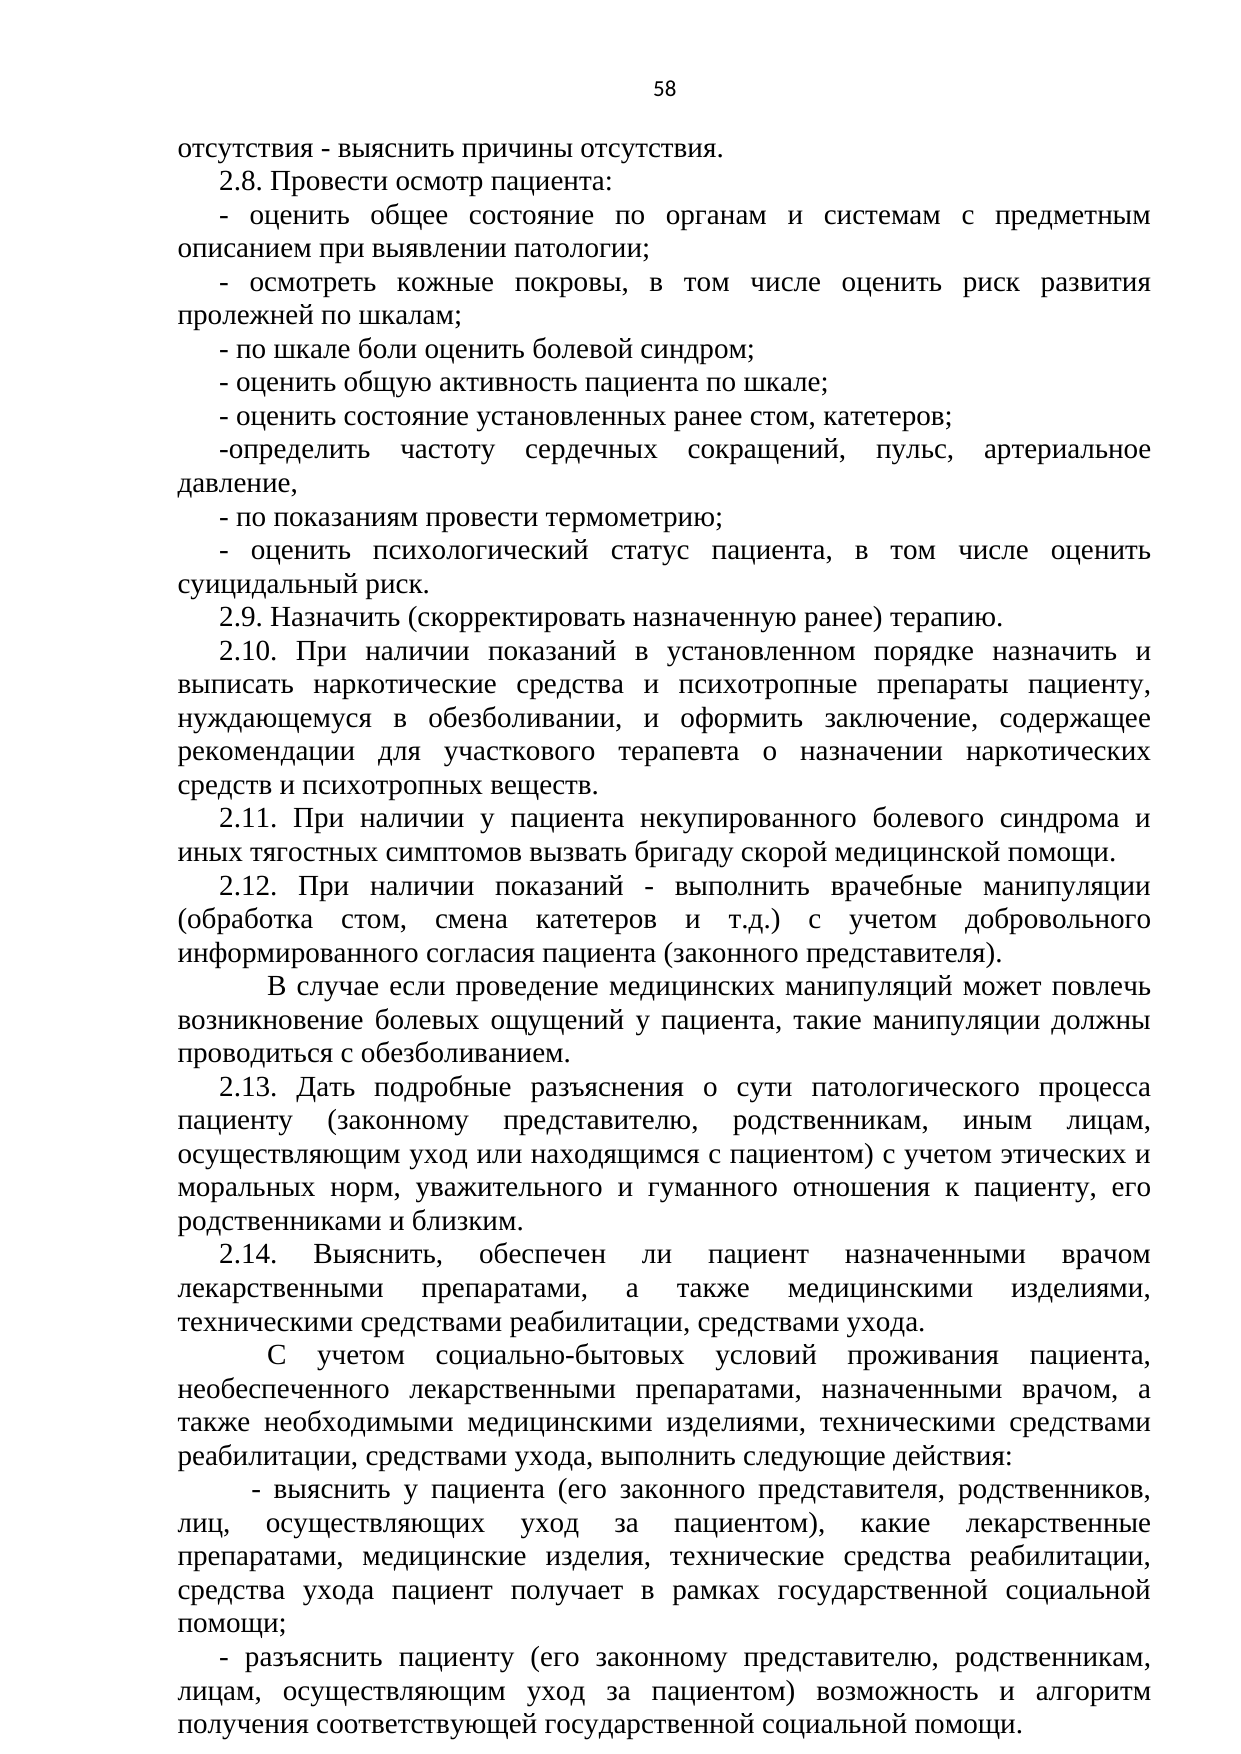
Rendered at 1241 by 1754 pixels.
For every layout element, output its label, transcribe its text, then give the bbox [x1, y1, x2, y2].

text - осмотреть кожные покровы, в том числе оценить риск развития пролежней по шкалам; [177, 264, 1152, 331]
text - по показаниям провести термометрию; [177, 499, 1152, 532]
text 2.9. Назначить (скорректировать назначенную ранее) терапию. [177, 599, 1152, 633]
text -определить частоту сердечных сокращений, пульс, артериальное давление, [177, 432, 1152, 499]
text - оценить психологический статус пациента, в том числе оценить суицидальный риск. [177, 532, 1152, 599]
text С учетом социально-бытовых условий проживания пациента, необеспеченного лекарственными препаратами, назначенными врачом, а также необходимыми медицинскими изделиями, техническими средствами реабилитации, средствами ухода, выполнить следующие действия: [177, 1337, 1152, 1471]
text - выяснить у пациента (его законного представителя, родственников, лиц, осуществляющих уход за пациентом), какие лекарственные препаратами, медицинские изделия, технические средства реабилитации, средства ухода пациент получает в рамках государственной социальной помощи; [177, 1471, 1152, 1639]
text отсутствия - выяснить причины отсутствия. [177, 130, 1152, 163]
text 2.14. Выяснить, обеспечен ли пациент назначенными врачом лекарственными препаратами, а также медицинскими изделиями, техническими средствами реабилитации, средствами ухода. [177, 1237, 1152, 1337]
text 2.12. При наличии показаний - выполнить врачебные манипуляции (обработка стом, смена катетеров и т.д.) с учетом добровольного информированного согласия пациента (законного представителя). [177, 868, 1152, 968]
text - оценить общую активность пациента по шкале; [177, 364, 1152, 398]
text В случае если проведение медицинских манипуляций может повлечь возникновение болевых ощущений у пациента, такие манипуляции должны проводиться с обезболиванием. [177, 968, 1152, 1069]
text 2.8. Провести осмотр пациента: [177, 163, 1152, 197]
text - по шкале боли оценить болевой синдром; [177, 331, 1152, 364]
text 2.10. При наличии показаний в установленном порядке назначить и выписать наркотические средства и психотропные препараты пациенту, нуждающемуся в обезболивании, и оформить заключение, содержащее рекомендации для участкового терапевта о назначении наркотических средств и психотропных веществ. [177, 633, 1152, 801]
text - оценить общее состояние по органам и системам с предметным описанием при выявлении патологии; [177, 197, 1152, 264]
text - оценить состояние установленных ранее стом, катетеров; [177, 398, 1152, 432]
text - разъяснить пациенту (его законному представителю, родственникам, лицам, осуществляющим уход за пациентом) возможность и алгоритм получения соответствующей государственной социальной помощи. [177, 1639, 1152, 1740]
text 2.13. Дать подробные разъяснения о сути патологического процесса пациенту (законному представителю, родственникам, иным лицам, осуществляющим уход или находящимся с пациентом) с учетом этических и моральных норм, уважительного и гуманного отношения к пациенту, его родственниками и близким. [177, 1069, 1152, 1237]
text 2.11. При наличии у пациента некупированного болевого синдрома и иных тягостных симптомов вызвать бригаду скорой медицинской помощи. [177, 801, 1152, 868]
